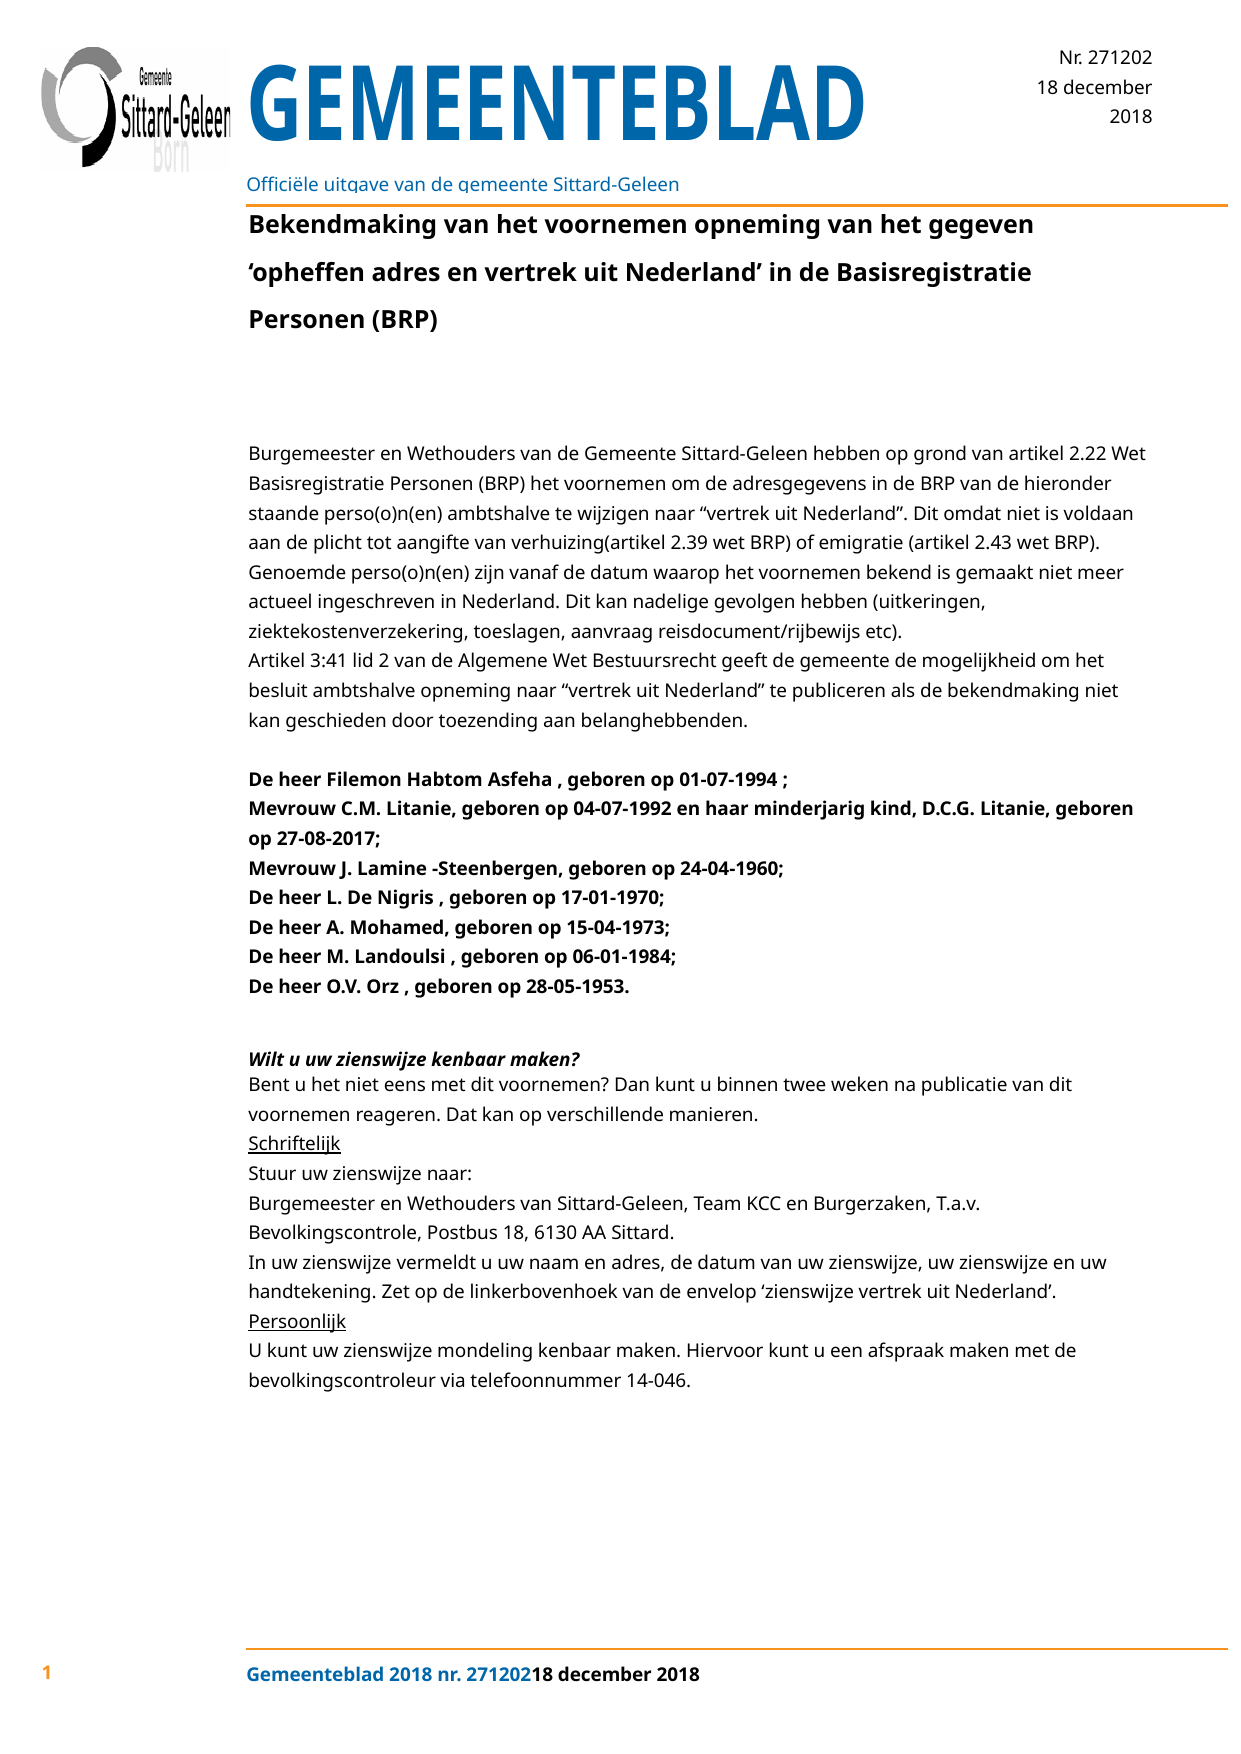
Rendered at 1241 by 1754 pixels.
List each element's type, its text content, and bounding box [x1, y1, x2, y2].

text Bent u het niet eens met dit voornemen? Dan kunt u binnen twee weken na publicatie van dit voornemen reageren. Dat kan op verschillende manieren. [248, 1071, 1152, 1127]
text Artikel 3:41 lid 2 van de Algemene Wet Bestuursrecht geeft de gemeente de mogelijkheid om het besluit ambtshalve opneming naar “vertrek uit Nederland” te publiceren als de bekendmaking niet kan geschieden door toezending aan belanghebbenden. [248, 648, 1152, 732]
text Bekendmaking van het voornemen opneming van het gegeven ‘opheffen adres en vertrek uit Nederland’ in de Basisregistratie Personen (BRP) [248, 207, 1152, 336]
text Schriftelijk [248, 1131, 1152, 1156]
text De heer M. Landoulsi , geboren op 06-01-1984; [248, 943, 1152, 969]
text De heer A. Mohamed, geboren op 15-04-1973; [248, 914, 1152, 939]
picture [41, 47, 231, 172]
text Burgemeester en Wethouders van de Gemeente Sittard-Geleen hebben op grond van artikel 2.22 Wet Basisregistratie Personen (BRP) het voornemen om de adresgegevens in de BRP van de hieronder staande perso(o)n(en) ambtshalve te wijzigen naar “vertrek uit Nederland”. Dit omdat niet is voldaan aan de plicht tot aangifte van verhuizing(artikel 2.39 wet BRP) of emigratie (artikel 2.43 wet BRP). Genoemde perso(o)n(en) zijn vanaf de datum waarop het voornemen bekend is gemaakt niet meer actueel ingeschreven in Nederland. Dit kan nadelige gevolgen hebben (uitkeringen, ziektekostenverzekering, toeslagen, aanvraag reisdocument/rijbewijs etc). [248, 441, 1152, 644]
text Wilt u uw zienswijze kenbaar maken? [248, 1046, 1152, 1071]
text U kunt uw zienswijze mondeling kenbaar maken. Hiervoor kunt u een afspraak maken met de bevolkingscontroleur via telefoonnummer 14-046. [248, 1338, 1152, 1393]
text Burgemeester en Wethouders van Sittard-Geleen, Team KCC en Burgerzaken, T.a.v. Bevolkingscontrole, Postbus 18, 6130 AA Sittard. [248, 1190, 1152, 1245]
text Mevrouw C.M. Litanie, geboren op 04-07-1992 en haar minderjarig kind, D.C.G. Litanie, geboren op 27-08-2017; [248, 796, 1152, 851]
text Stuur uw zienswijze naar: [248, 1160, 1152, 1186]
text De heer O.V. Orz , geboren op 28-05-1953. [248, 973, 1152, 999]
text Mevrouw J. Lamine -Steenbergen, geboren op 24-04-1960; [248, 855, 1152, 880]
text De heer Filemon Habtom Asfeha , geboren op 01-07-1994 ; [248, 766, 1152, 792]
text De heer L. De Nigris , geboren op 17-01-1970; [248, 884, 1152, 910]
text In uw zienswijze vermeldt u uw naam en adres, de datum van uw zienswijze, uw zienswijze en uw handtekening. Zet op de linkerbovenhoek van de envelop ‘zienswijze vertrek uit Nederland’. [248, 1249, 1152, 1304]
text Persoonlijk [248, 1308, 1152, 1334]
